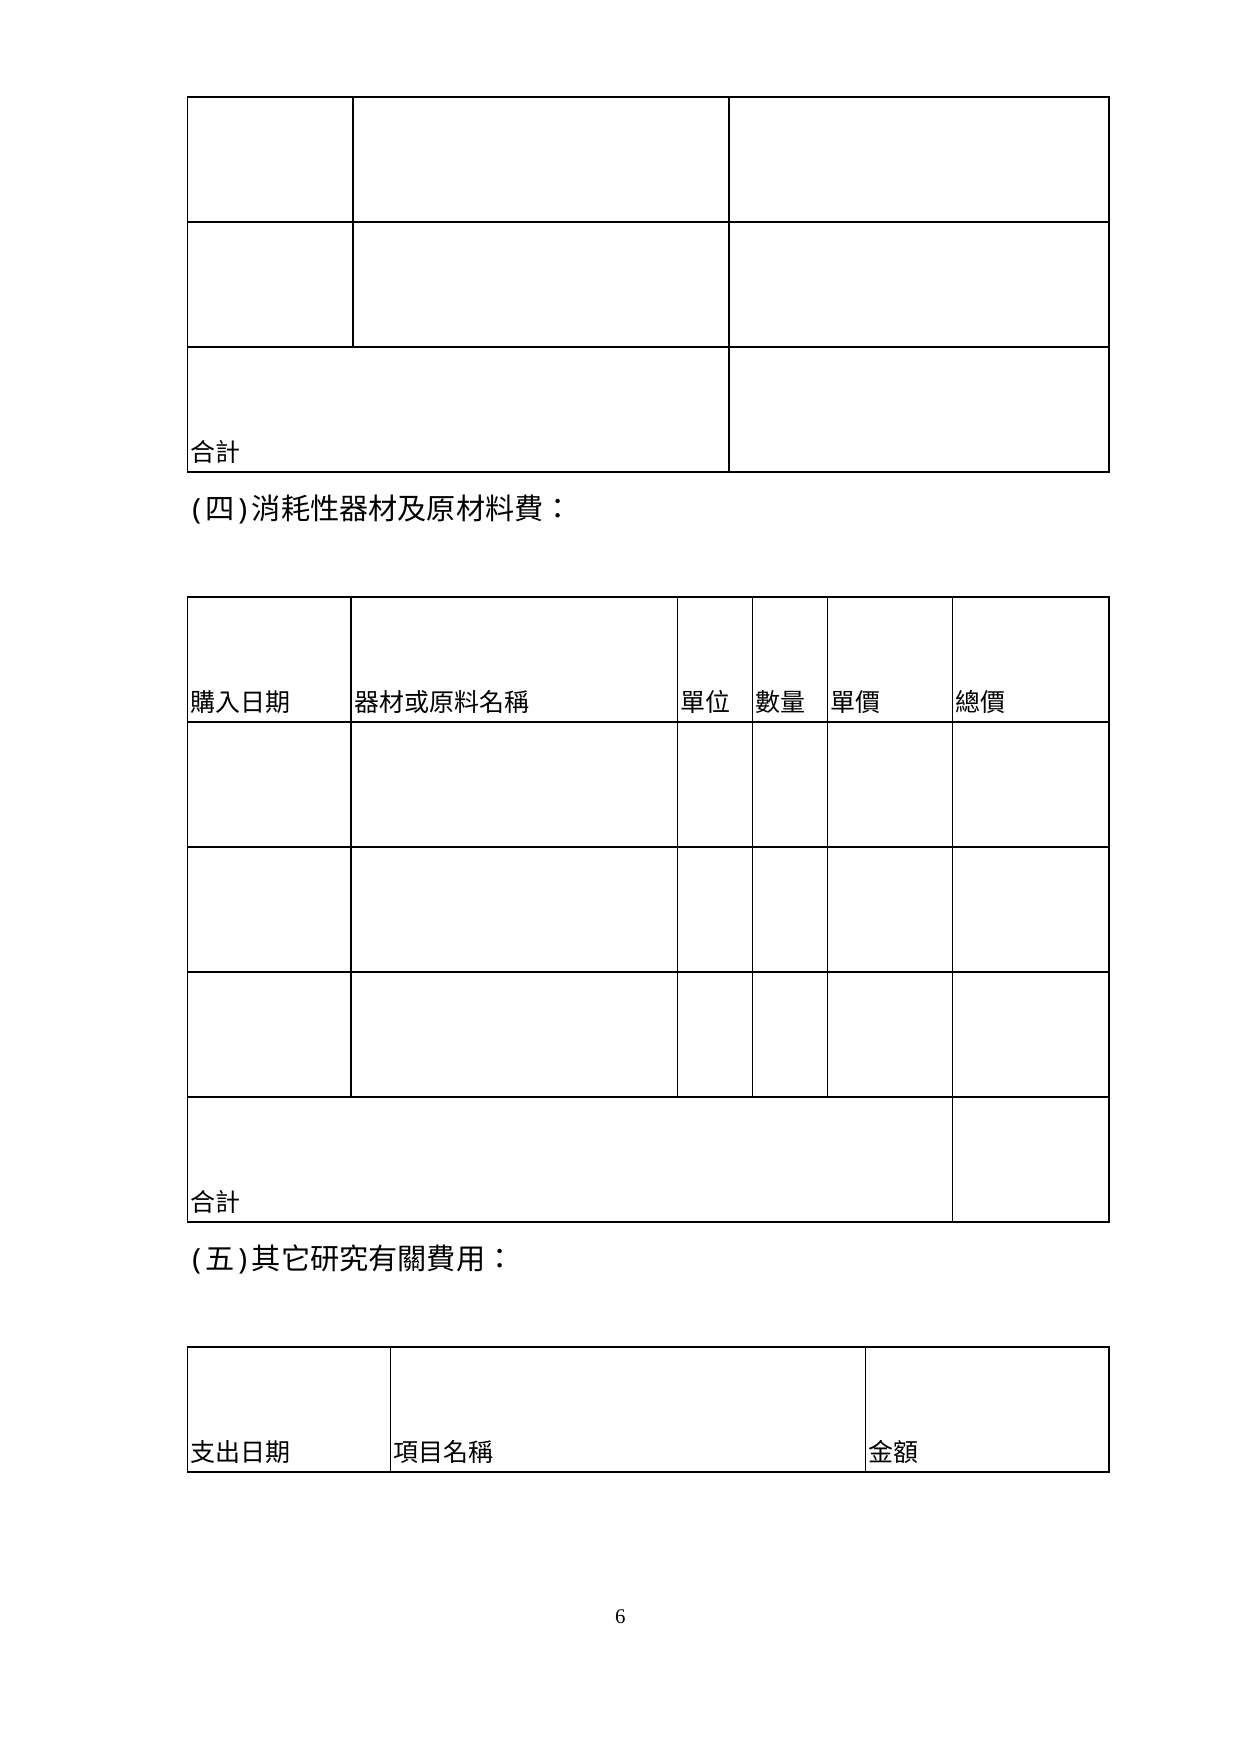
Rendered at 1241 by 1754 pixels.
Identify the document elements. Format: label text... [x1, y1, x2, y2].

text (五)其它研究有關費用： [187, 1235, 1053, 1278]
table_cell [188, 223, 352, 346]
table_header 單位 [678, 598, 752, 721]
table_cell [678, 723, 752, 846]
table_cell [352, 848, 677, 971]
table_cell [753, 973, 827, 1096]
table_cell [828, 848, 952, 971]
table_cell 合計 [188, 1098, 952, 1221]
table_header 項目名稱 [391, 1348, 865, 1471]
table_cell [188, 973, 350, 1096]
table_cell [953, 848, 1108, 971]
table_header 購入日期 [188, 598, 350, 721]
table_cell [354, 98, 728, 221]
table_cell [678, 973, 752, 1096]
table_cell [828, 973, 952, 1096]
table_cell [953, 723, 1108, 846]
table_cell [730, 223, 1108, 346]
table_cell [352, 973, 677, 1096]
table_header 金額 [866, 1348, 1108, 1471]
table_cell [188, 723, 350, 846]
table_cell [828, 723, 952, 846]
table_cell [188, 98, 352, 221]
table_header 單價 [828, 598, 952, 721]
text (四)消耗性器材及原材料費： [187, 485, 1053, 528]
table_header 數量 [753, 598, 827, 721]
table_cell [753, 848, 827, 971]
table_cell [753, 723, 827, 846]
table_cell [953, 1098, 1108, 1221]
table_header 器材或原料名稱 [352, 598, 677, 721]
table_header 支出日期 [188, 1348, 390, 1471]
table_cell [678, 848, 752, 971]
table_cell [354, 223, 728, 346]
table_cell [730, 348, 1108, 471]
table_cell 合計 [188, 348, 728, 471]
table_cell [188, 848, 350, 971]
table_header 總價 [953, 598, 1108, 721]
table_cell [730, 98, 1108, 221]
table_cell [352, 723, 677, 846]
table_cell [953, 973, 1108, 1096]
